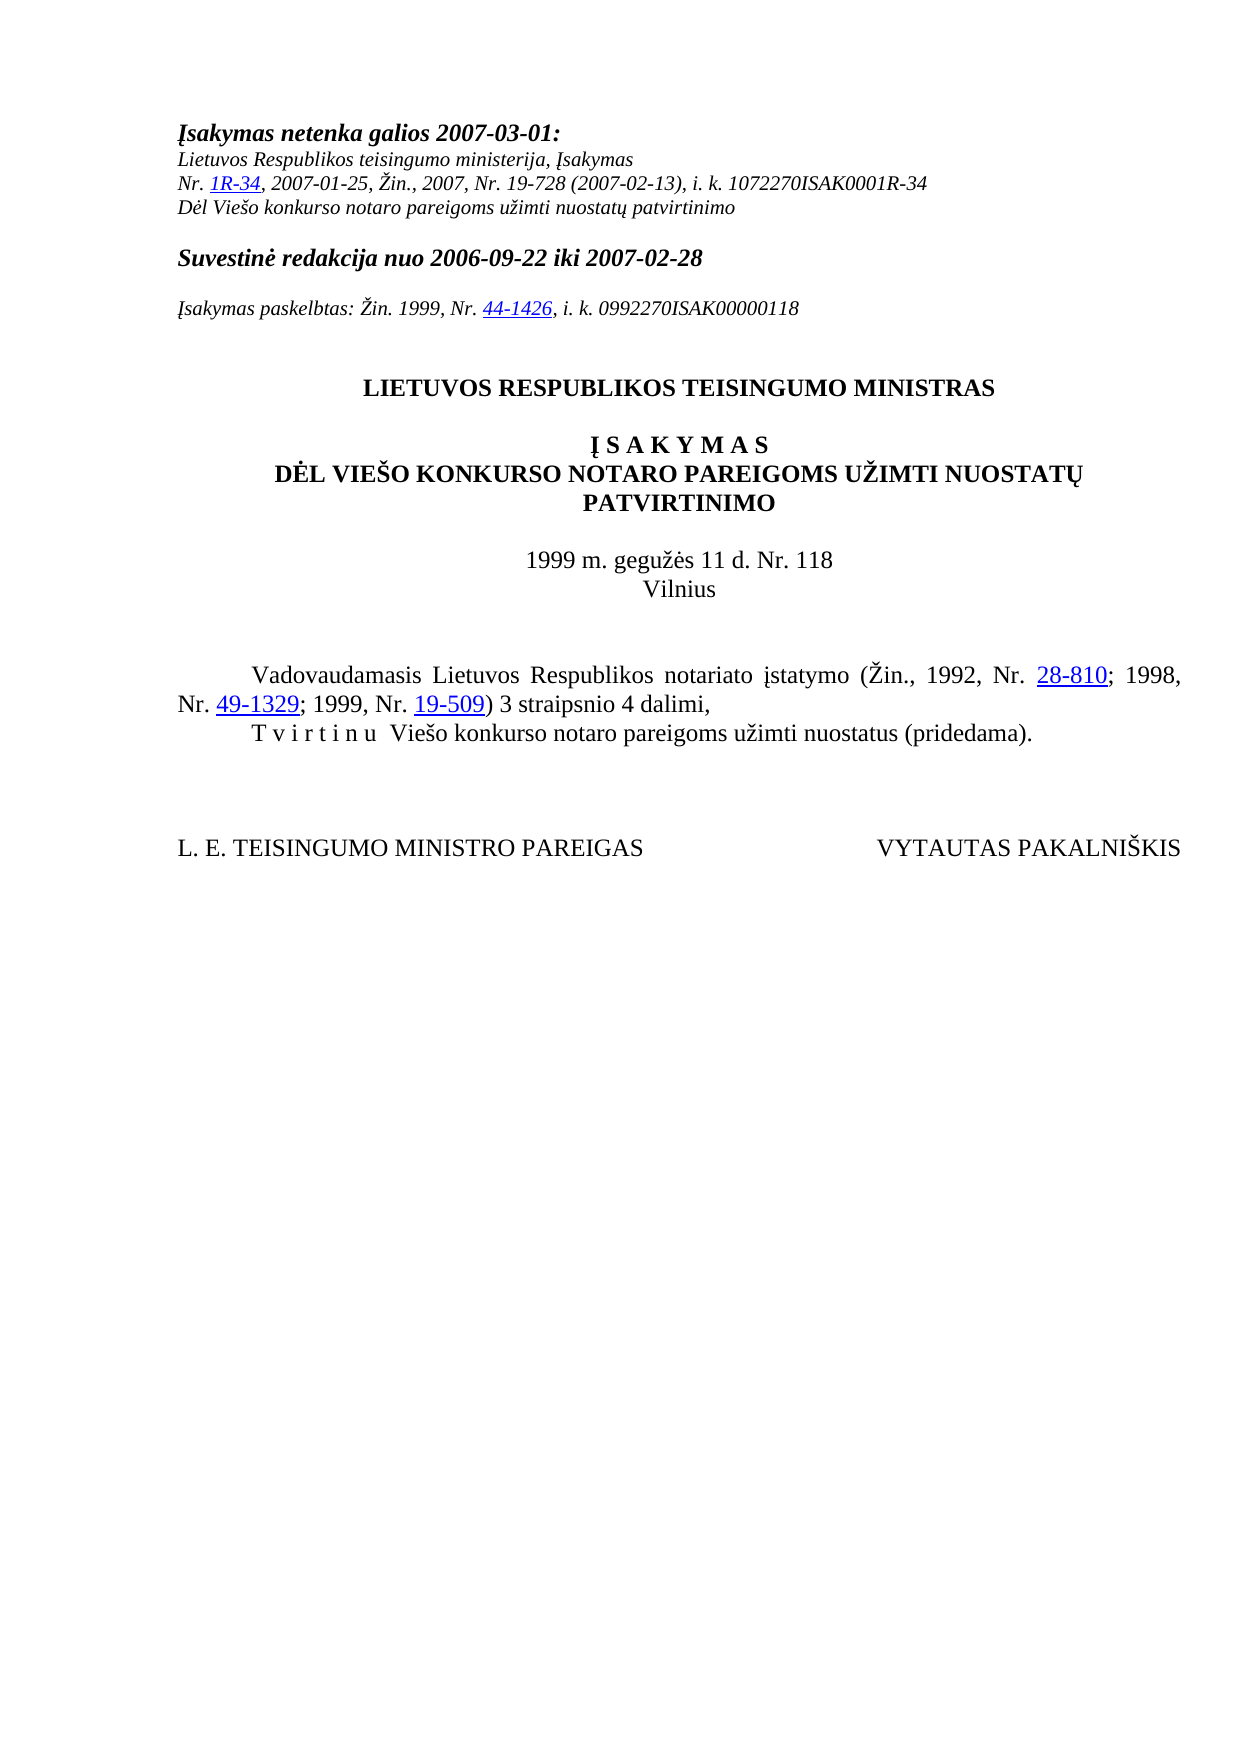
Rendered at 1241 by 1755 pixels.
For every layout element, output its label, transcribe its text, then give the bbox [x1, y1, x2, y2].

text Suvestinė redakcija nuo 2006-09-22 iki 2007-02-28 [177, 243, 1181, 272]
text DĖL VIEŠO KONKURSO NOTARO PAREIGOMS UŽIMTI NUOSTATŲ PATVIRTINIMO [177, 459, 1181, 517]
text Įsakymas paskelbtas: Žin. 1999, Nr. 44-1426, i. k. 0992270ISAK00000118 [177, 296, 1181, 320]
text Įsakymas netenka galios 2007-03-01: [177, 118, 1181, 147]
text Nr. 1R-34, 2007-01-25, Žin., 2007, Nr. 19-728 (2007-02-13), i. k. 1072270ISAK0001R-34 [177, 171, 1181, 195]
text 1999 m. gegužės 11 d. Nr. 118 [177, 545, 1181, 574]
text Dėl Viešo konkurso notaro pareigoms užimti nuostatų patvirtinimo [177, 195, 1181, 219]
text LIETUVOS RESPUBLIKOS TEISINGUMO MINISTRAS [177, 373, 1181, 402]
text Lietuvos Respublikos teisingumo ministerija, Įsakymas [177, 147, 1181, 171]
text Vilnius [177, 574, 1181, 603]
text Vadovaudamasis Lietuvos Respublikos notariato įstatymo (Žin., 1992, Nr. 28-810; 1998, Nr. 49-1329; 1999, Nr. 19-509) 3 straipsnio 4 dalimi, [177, 660, 1181, 718]
text Į S A K Y M A S [177, 430, 1181, 459]
text Tvirtinu Viešo konkurso notaro pareigoms užimti nuostatus (pridedama). [177, 718, 1181, 747]
text L. E. teisingumo ministro pareigas Vytautas Pakalniškis [177, 833, 1181, 862]
